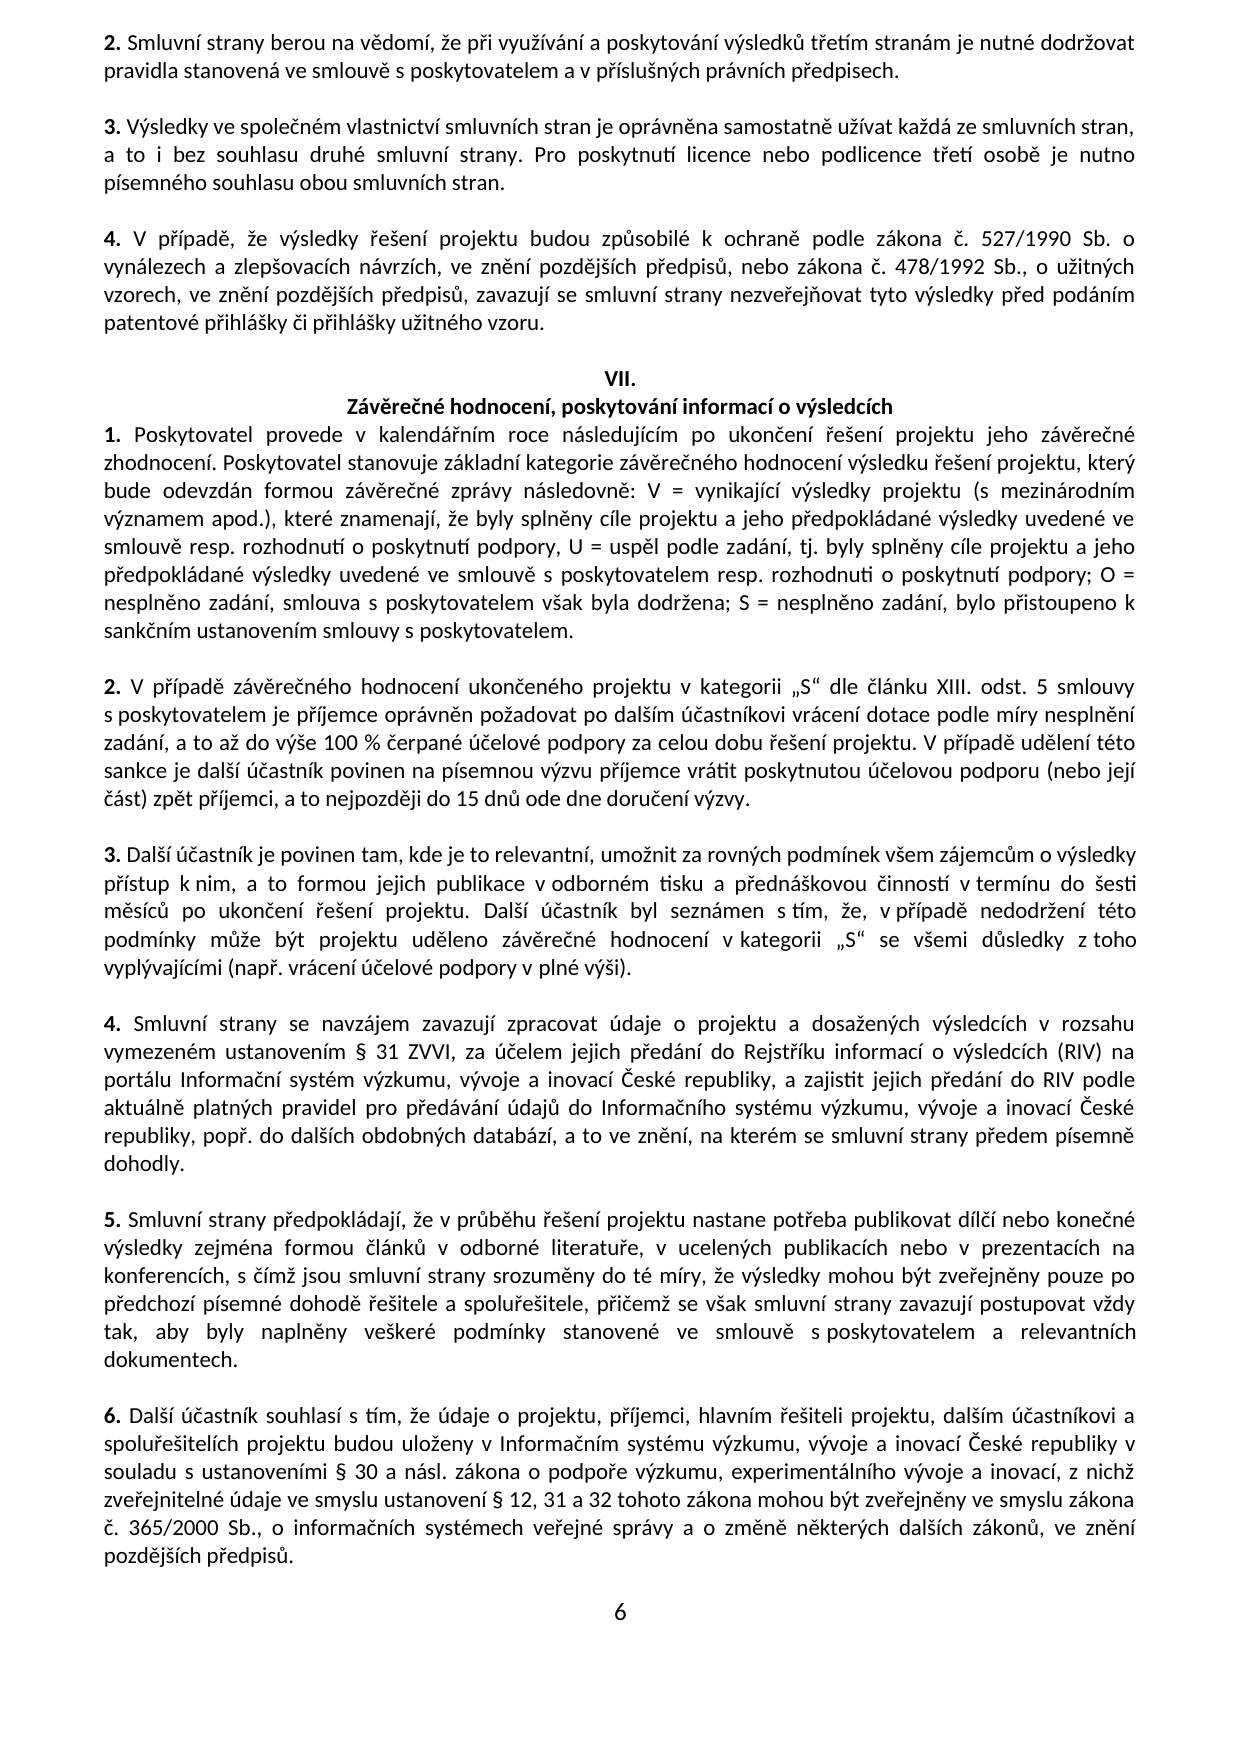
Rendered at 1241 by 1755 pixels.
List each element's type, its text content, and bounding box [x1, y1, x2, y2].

text 2. V případě závěrečného hodnocení ukončeného projektu v kategorii „S“ dle článku XIII. odst. 5 smlouvy s poskytovatelem je příjemce oprávněn požadovat po dalším účastníkovi vrácení dotace podle míry nesplnění zadání, a to až do výše 100 % čerpané účelové podpory za celou dobu řešení projektu. V případě udělení této sankce je další účastník povinen na písemnou výzvu příjemce vrátit poskytnutou účelovou podporu (nebo její část) zpět příjemci, a to nejpozději do 15 dnů ode dne doručení výzvy. [103, 672, 1137, 813]
text 5. Smluvní strany předpokládají, že v průběhu řešení projektu nastane potřeba publikovat dílčí nebo konečné výsledky zejména formou článků v odborné literatuře, v ucelených publikacích nebo v prezentacích na konferencích, s čímž jsou smluvní strany srozuměny do té míry, že výsledky mohou být zveřejněny pouze po předchozí písemné dohodě řešitele a spoluřešitele, přičemž se však smluvní strany zavazují postupovat vždy tak, aby byly naplněny veškeré podmínky stanovené ve smlouvě s poskytovatelem a relevantních dokumentech. [103, 1205, 1137, 1373]
text 3. Další účastník je povinen tam, kde je to relevantní, umožnit za rovných podmínek všem zájemcům o výsledky přístup k nim, a to formou jejich publikace v odborném tisku a přednáškovou činností v termínu do šesti měsíců po ukončení řešení projektu. Další účastník byl seznámen s tím, že, v případě nedodržení této podmínky může být projektu uděleno závěrečné hodnocení v kategorii „S“ se všemi důsledky z toho vyplývajícími (např. vrácení účelové podpory v plné výši). [103, 841, 1137, 981]
text 6. Další účastník souhlasí s tím, že údaje o projektu, příjemci, hlavním řešiteli projektu, dalším účastníkovi a spoluřešitelích projektu budou uloženy v Informačním systému výzkumu, vývoje a inovací České republiky v souladu s ustanoveními § 30 a násl. zákona o podpoře výzkumu, experimentálního vývoje a inovací, z nichž zveřejnitelné údaje ve smyslu ustanovení § 12, 31 a 32 tohoto zákona mohou být zveřejněny ve smyslu zákona č. 365/2000 Sb., o informačních systémech veřejné správy a o změně některých dalších zákonů, ve znění pozdějších předpisů. [103, 1401, 1137, 1569]
text 1. Poskytovatel provede v kalendářním roce následujícím po ukončení řešení projektu jeho závěrečné zhodnocení. Poskytovatel stanovuje základní kategorie závěrečného hodnocení výsledku řešení projektu, který bude odevzdán formou závěrečné zprávy následovně: V = vynikající výsledky projektu (s mezinárodním významem apod.), které znamenají, že byly splněny cíle projektu a jeho předpokládané výsledky uvedené ve smlouvě resp. rozhodnutí o poskytnutí podpory, U = uspěl podle zadání, tj. byly splněny cíle projektu a jeho předpokládané výsledky uvedené ve smlouvě s poskytovatelem resp. rozhodnuti o poskytnutí podpory; O = nesplněno zadání, smlouva s poskytovatelem však byla dodržena; S = nesplněno zadání, bylo přistoupeno k sankčním ustanovením smlouvy s poskytovatelem. [103, 420, 1137, 644]
text 4. Smluvní strany se navzájem zavazují zpracovat údaje o projektu a dosažených výsledcích v rozsahu vymezeném ustanovením § 31 ZVVI, za účelem jejich předání do Rejstříku informací o výsledcích (RIV) na portálu Informační systém výzkumu, vývoje a inovací České republiky, a zajistit jejich předání do RIV podle aktuálně platných pravidel pro předávání údajů do Informačního systému výzkumu, vývoje a inovací České republiky, popř. do dalších obdobných databází, a to ve znění, na kterém se smluvní strany předem písemně dohodly. [103, 1009, 1137, 1177]
text Závěrečné hodnocení, poskytování informací o výsledcích [103, 392, 1137, 420]
text 4. V případě, že výsledky řešení projektu budou způsobilé k ochraně podle zákona č. 527/1990 Sb. o vynálezech a zlepšovacích návrzích, ve znění pozdějších předpisů, nebo zákona č. 478/1992 Sb., o užitných vzorech, ve znění pozdějších předpisů, zavazují se smluvní strany nezveřejňovat tyto výsledky před podáním patentové přihlášky či přihlášky užitného vzoru. [103, 224, 1137, 336]
text VII. [103, 364, 1137, 392]
text 2. Smluvní strany berou na vědomí, že při využívání a poskytování výsledků třetím stranám je nutné dodržovat pravidla stanovená ve smlouvě s poskytovatelem a v příslušných právních předpisech. [103, 28, 1137, 84]
text 3. Výsledky ve společném vlastnictví smluvních stran je oprávněna samostatně užívat každá ze smluvních stran, a to i bez souhlasu druhé smluvní strany. Pro poskytnutí licence nebo podlicence třetí osobě je nutno písemného souhlasu obou smluvních stran. [103, 112, 1137, 196]
